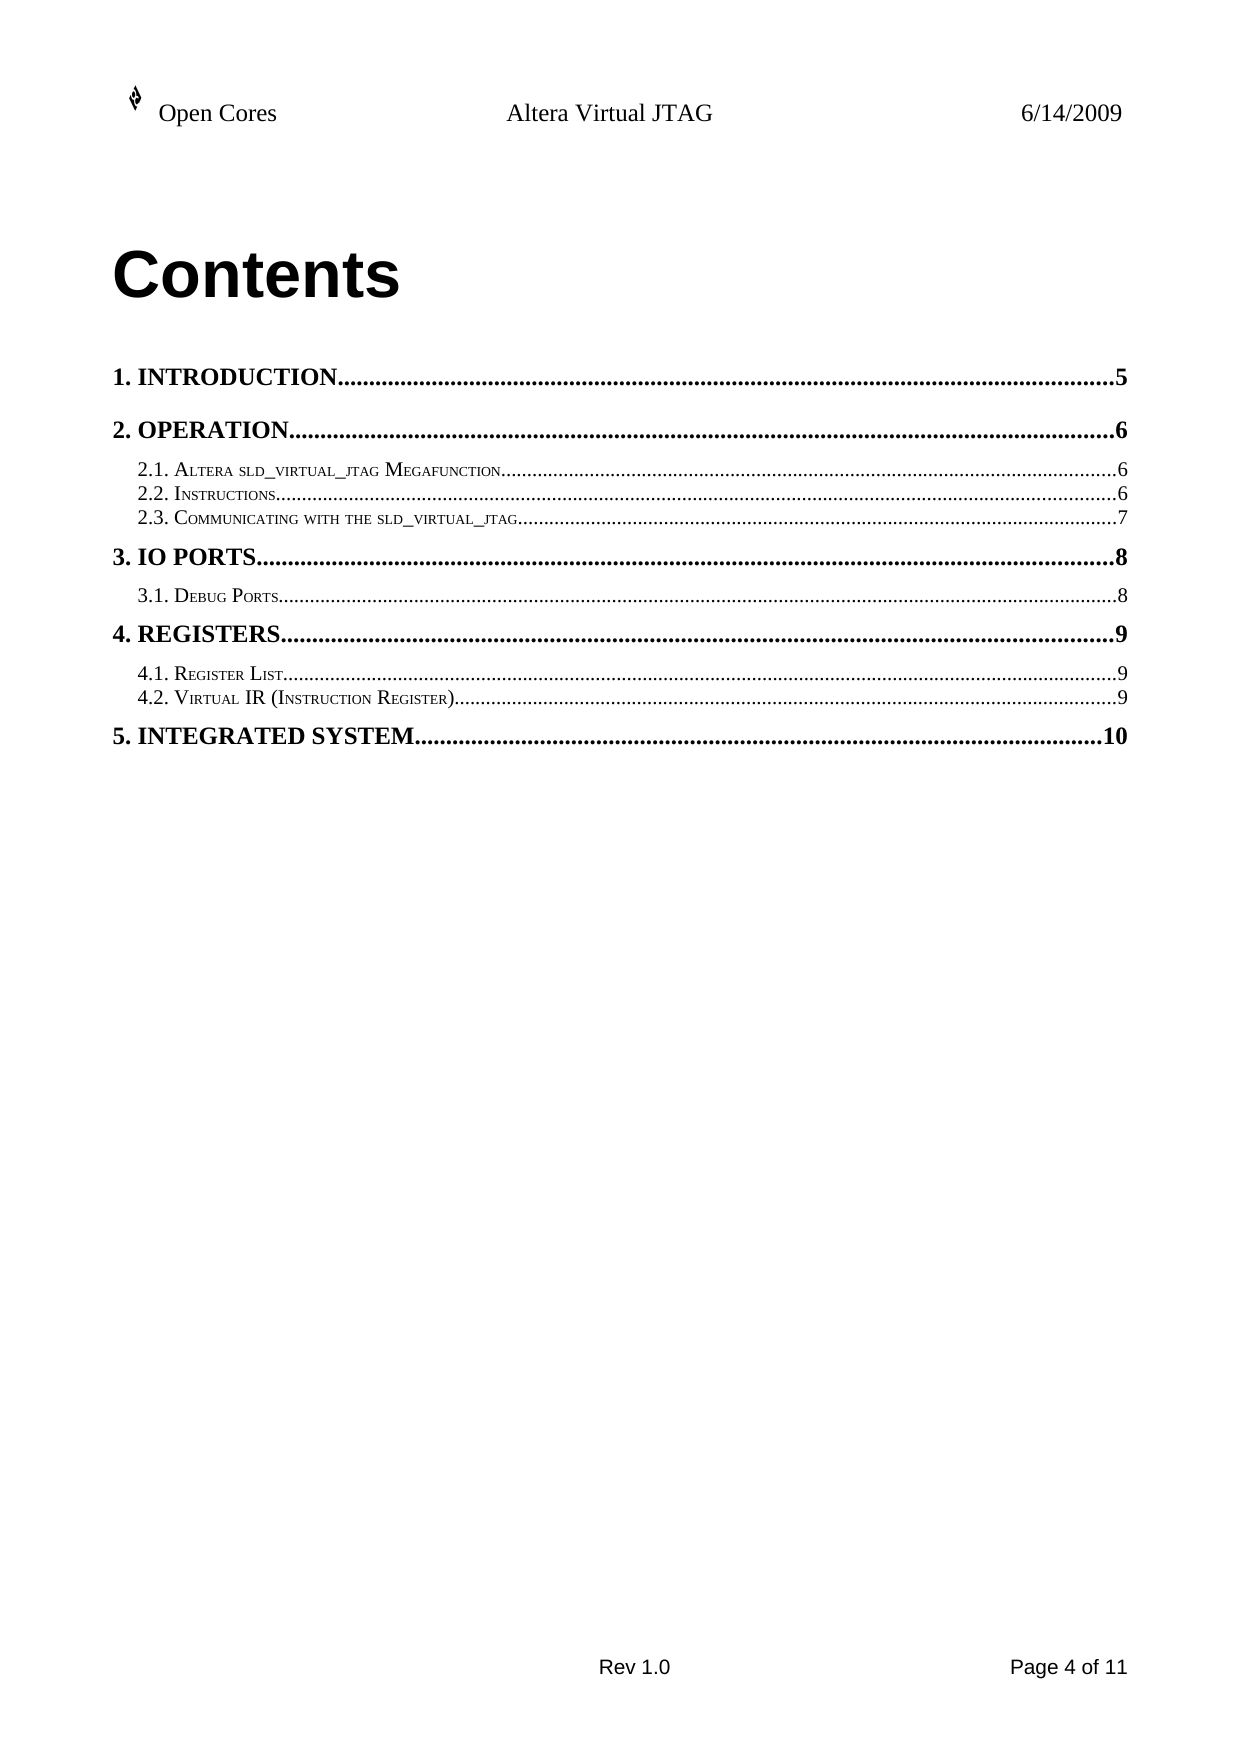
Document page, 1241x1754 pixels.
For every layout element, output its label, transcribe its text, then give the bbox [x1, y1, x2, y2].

text 4. Registers 9 [112, 619, 1128, 648]
text 5. Integrated System 10 [112, 721, 1128, 750]
text 4.2. Virtual IR (Instruction Register) 9 [137, 685, 1128, 709]
text 2.3. Communicating with the sld_virtual_jtag 7 [137, 505, 1128, 529]
text 2.1. Altera sld_virtual_jtag Megafunction 6 [137, 457, 1128, 481]
text 1. Introduction 5 [112, 362, 1128, 391]
text 2.2. Instructions 6 [137, 481, 1128, 505]
text 3. IO Ports 8 [112, 542, 1128, 570]
text 2. Operation 6 [112, 416, 1128, 444]
text 4.1. Register List 9 [137, 661, 1128, 685]
subtitle Contents [112, 235, 1128, 312]
text 3.1. Debug Ports 8 [137, 583, 1128, 607]
